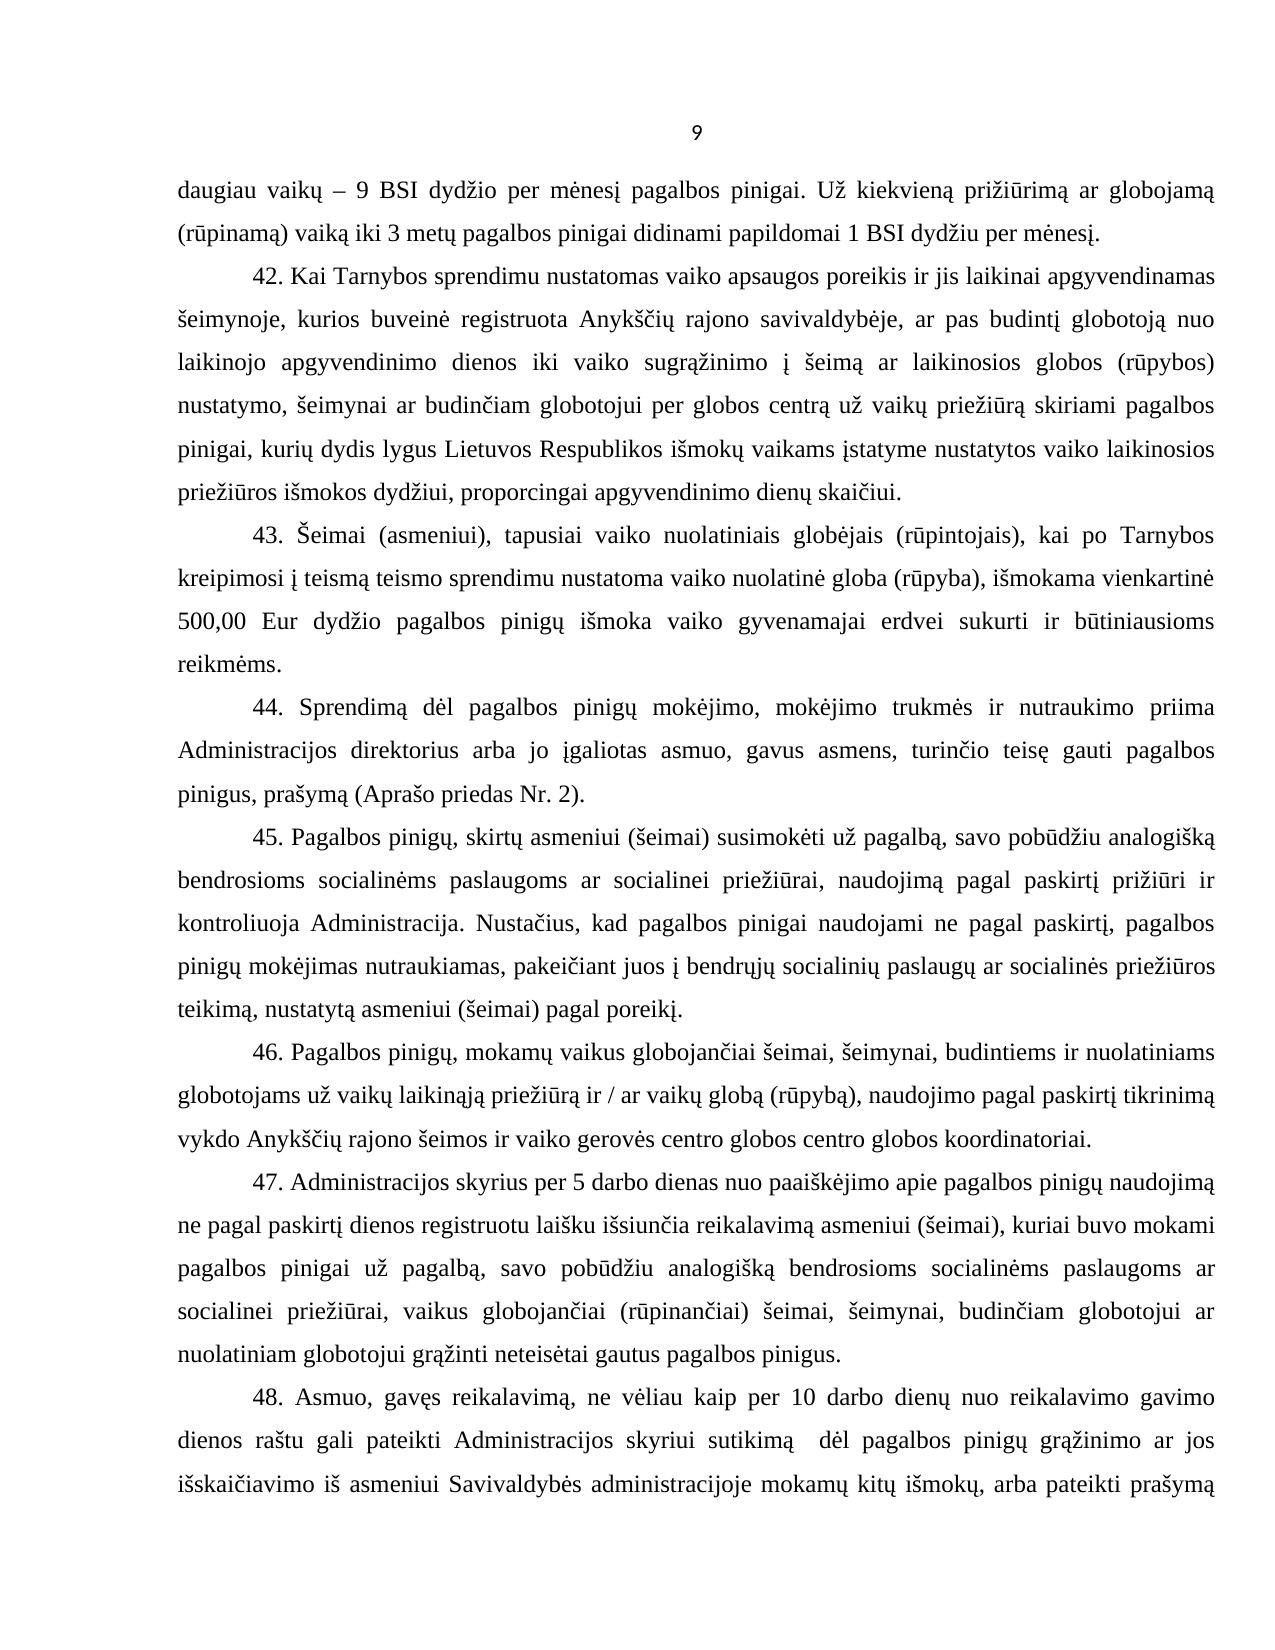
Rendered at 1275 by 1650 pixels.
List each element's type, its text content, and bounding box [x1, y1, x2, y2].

text 42. Kai Tarnybos sprendimu nustatomas vaiko apsaugos poreikis ir jis laikinai apgyvendinamas šeimynoje, kurios buveinė registruota Anykščių rajono savivaldybėje, ar pas budintį globotoją nuo laikinojo apgyvendinimo dienos iki vaiko sugrąžinimo į šeimą ar laikinosios globos (rūpybos) nustatymo, šeimynai ar budinčiam globotojui per globos centrą už vaikų priežiūrą skiriami pagalbos pinigai, kurių dydis lygus Lietuvos Respublikos išmokų vaikams įstatyme nustatytos vaiko laikinosios priežiūros išmokos dydžiui, proporcingai apgyvendinimo dienų skaičiui. [177, 261, 1216, 506]
text 43. Šeimai (asmeniui), tapusiai vaiko nuolatiniais globėjais (rūpintojais), kai po Tarnybos kreipimosi į teismą teismo sprendimu nustatoma vaiko nuolatinė globa (rūpyba), išmokama vienkartinė 500,00 Eur dydžio pagalbos pinigų išmoka vaiko gyvenamajai erdvei sukurti ir būtiniausioms reikmėms. [177, 520, 1216, 678]
text 44. Sprendimą dėl pagalbos pinigų mokėjimo, mokėjimo trukmės ir nutraukimo priima Administracijos direktorius arba jo įgaliotas asmuo, gavus asmens, turinčio teisę gauti pagalbos pinigus, prašymą (Aprašo priedas Nr. 2). [177, 692, 1216, 807]
text 45. Pagalbos pinigų, skirtų asmeniui (šeimai) susimokėti už pagalbą, savo pobūdžiu analogišką bendrosioms socialinėms paslaugoms ar socialinei priežiūrai, naudojimą pagal paskirtį prižiūri ir kontroliuoja Administracija. Nustačius, kad pagalbos pinigai naudojami ne pagal paskirtį, pagalbos pinigų mokėjimas nutraukiamas, pakeičiant juos į bendrųjų socialinių paslaugų ar socialinės priežiūros teikimą, nustatytą asmeniui (šeimai) pagal poreikį. [177, 822, 1216, 1023]
text daugiau vaikų – 9 BSI dydžio per mėnesį pagalbos pinigai. Už kiekvieną prižiūrimą ar globojamą (rūpinamą) vaiką iki 3 metų pagalbos pinigai didinami papildomai 1 BSI dydžiu per mėnesį. [177, 175, 1216, 247]
text 48. Asmuo, gavęs reikalavimą, ne vėliau kaip per 10 darbo dienų nuo reikalavimo gavimo dienos raštu gali pateikti Administracijos skyriui sutikimą dėl pagalbos pinigų grąžinimo ar jos išskaičiavimo iš asmeniui Savivaldybės administracijoje mokamų kitų išmokų, arba pateikti prašymą [177, 1382, 1216, 1497]
text 47. Administracijos skyrius per 5 darbo dienas nuo paaiškėjimo apie pagalbos pinigų naudojimą ne pagal paskirtį dienos registruotu laišku išsiunčia reikalavimą asmeniui (šeimai), kuriai buvo mokami pagalbos pinigai už pagalbą, savo pobūdžiu analogišką bendrosioms socialinėms paslaugoms ar socialinei priežiūrai, vaikus globojančiai (rūpinančiai) šeimai, šeimynai, budinčiam globotojui ar nuolatiniam globotojui grąžinti neteisėtai gautus pagalbos pinigus. [177, 1167, 1216, 1368]
text 46. Pagalbos pinigų, mokamų vaikus globojančiai šeimai, šeimynai, budintiems ir nuolatiniams globotojams už vaikų laikinąją priežiūrą ir / ar vaikų globą (rūpybą), naudojimo pagal paskirtį tikrinimą vykdo Anykščių rajono šeimos ir vaiko gerovės centro globos centro globos koordinatoriai. [177, 1037, 1216, 1152]
